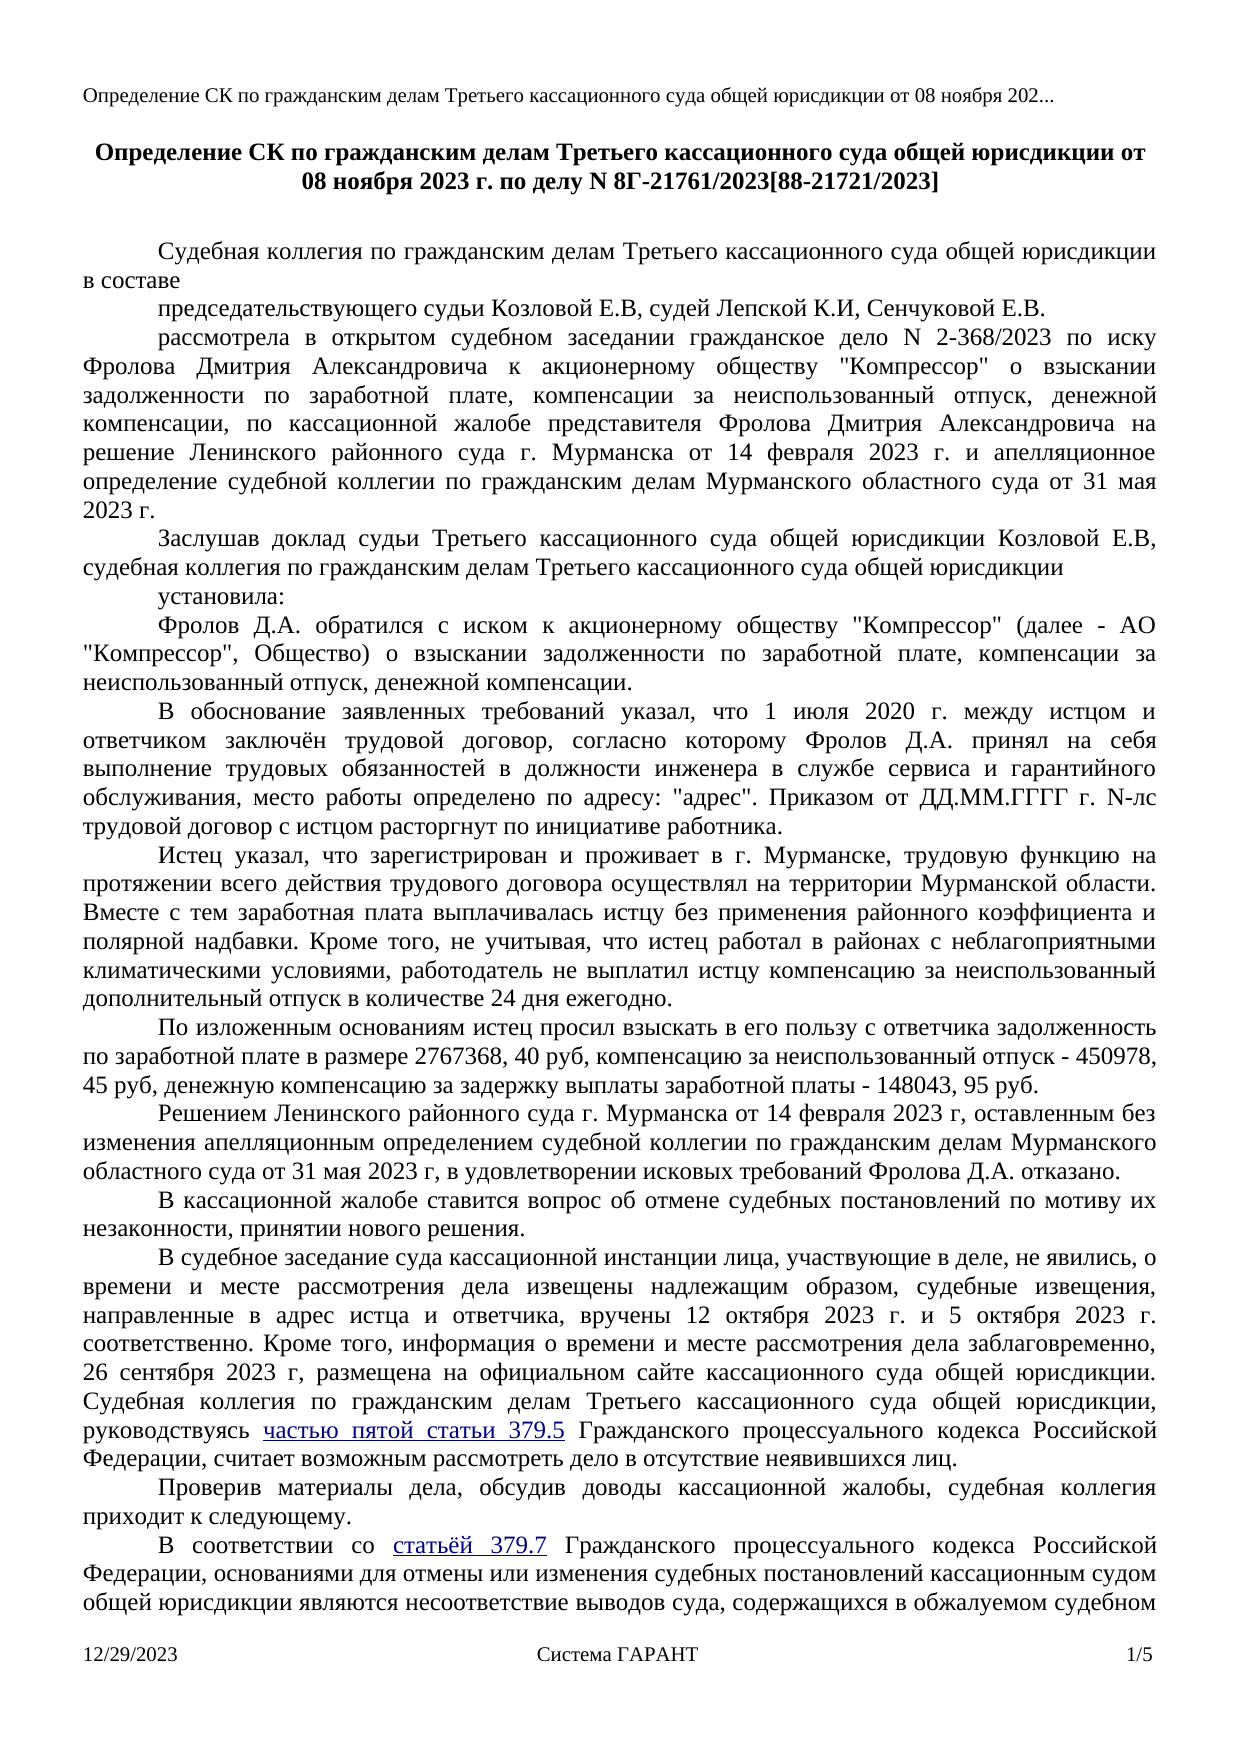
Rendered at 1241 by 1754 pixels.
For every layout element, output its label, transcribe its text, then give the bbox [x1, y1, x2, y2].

text Истец указал, что зарегистрирован и проживает в г. Мурманске, трудовую функцию на протяжении всего действия трудового договора осуществлял на территории Мурманской области. Вместе с тем заработная плата выплачивалась истцу без применения районного коэффициента и полярной надбавки. Кроме того, не учитывая, что истец работал в районах с неблагоприятными климатическими условиями, работодатель не выплатил истцу компенсацию за неиспользованный дополнительный отпуск в количестве 24 дня ежегодно. [83, 840, 1157, 1012]
text установила: [83, 581, 1157, 610]
text Решением Ленинского районного суда г. Мурманска от 14 февраля 2023 г, оставленным без изменения апелляционным определением судебной коллегии по гражданским делам Мурманского областного суда от 31 мая 2023 г, в удовлетворении исковых требований Фролова Д.А. отказано. [83, 1098, 1157, 1185]
text Фролов Д.А. обратился с иском к акционерному обществу "Компрессор" (далее - АО "Компрессор", Общество) о взыскании задолженности по заработной плате, компенсации за неиспользованный отпуск, денежной компенсации. [83, 610, 1157, 696]
text Заслушав доклад судьи Третьего кассационного суда общей юрисдикции Козловой Е.В, судебная коллегия по гражданским делам Третьего кассационного суда общей юрисдикции [83, 523, 1157, 581]
text рассмотрела в открытом судебном заседании гражданское дело N 2-368/2023 по иску Фролова Дмитрия Александровича к акционерному обществу "Компрессор" о взыскании задолженности по заработной плате, компенсации за неиспользованный отпуск, денежной компенсации, по кассационной жалобе представителя Фролова Дмитрия Александровича на решение Ленинского районного суда г. Мурманска от 14 февраля 2023 г. и апелляционное определение судебной коллегии по гражданским делам Мурманского областного суда от 31 мая 2023 г. [83, 322, 1157, 523]
text председательствующего судьи Козловой Е.В, судей Лепской К.И, Сенчуковой Е.В. [83, 293, 1157, 322]
text Судебная коллегия по гражданским делам Третьего кассационного суда общей юрисдикции в составе [83, 236, 1157, 293]
text Проверив материалы дела, обсудив доводы кассационной жалобы, судебная коллегия приходит к следующему. [83, 1472, 1157, 1530]
text В кассационной жалобе ставится вопрос об отмене судебных постановлений по мотиву их незаконности, принятии нового решения. [83, 1185, 1157, 1242]
text В судебное заседание суда кассационной инстанции лица, участвующие в деле, не явились, о времени и месте рассмотрения дела извещены надлежащим образом, судебные извещения, направленные в адрес истца и ответчика, вручены 12 октября 2023 г. и 5 октября 2023 г. соответственно. Кроме того, информация о времени и месте рассмотрения дела заблаговременно, 26 сентября 2023 г, размещена на официальном сайте кассационного суда общей юрисдикции. Судебная коллегия по гражданским делам Третьего кассационного суда общей юрисдикции, руководствуясь частью пятой статьи 379.5 Гражданского процессуального кодекса Российской Федерации, считает возможным рассмотреть дело в отсутствие неявившихся лиц. [83, 1242, 1157, 1472]
text В обоснование заявленных требований указал, что 1 июля 2020 г. между истцом и ответчиком заключён трудовой договор, согласно которому Фролов Д.А. принял на себя выполнение трудовых обязанностей в должности инженера в службе сервиса и гарантийного обслуживания, место работы определено по адресу: "адрес". Приказом от ДД.ММ.ГГГГ г. N-лс трудовой договор с истцом расторгнут по инициативе работника. [83, 696, 1157, 840]
text По изложенным основаниям истец просил взыскать в его пользу с ответчика задолженность по заработной плате в размере 2767368, 40 руб, компенсацию за неиспользованный отпуск - 450978, 45 руб, денежную компенсацию за задержку выплаты заработной платы - 148043, 95 руб. [83, 1012, 1157, 1098]
subtitle Определение СК по гражданским делам Третьего кассационного суда общей юрисдикции от 08 ноября 2023 г. по делу N 8Г-21761/2023[88-21721/2023] [83, 137, 1157, 195]
text В соответствии со статьёй 379.7 Гражданского процессуального кодекса Российской Федерации, основаниями для отмены или изменения судебных постановлений кассационным судом общей юрисдикции являются несоответствие выводов суда, содержащихся в обжалуемом судебном [83, 1530, 1157, 1616]
